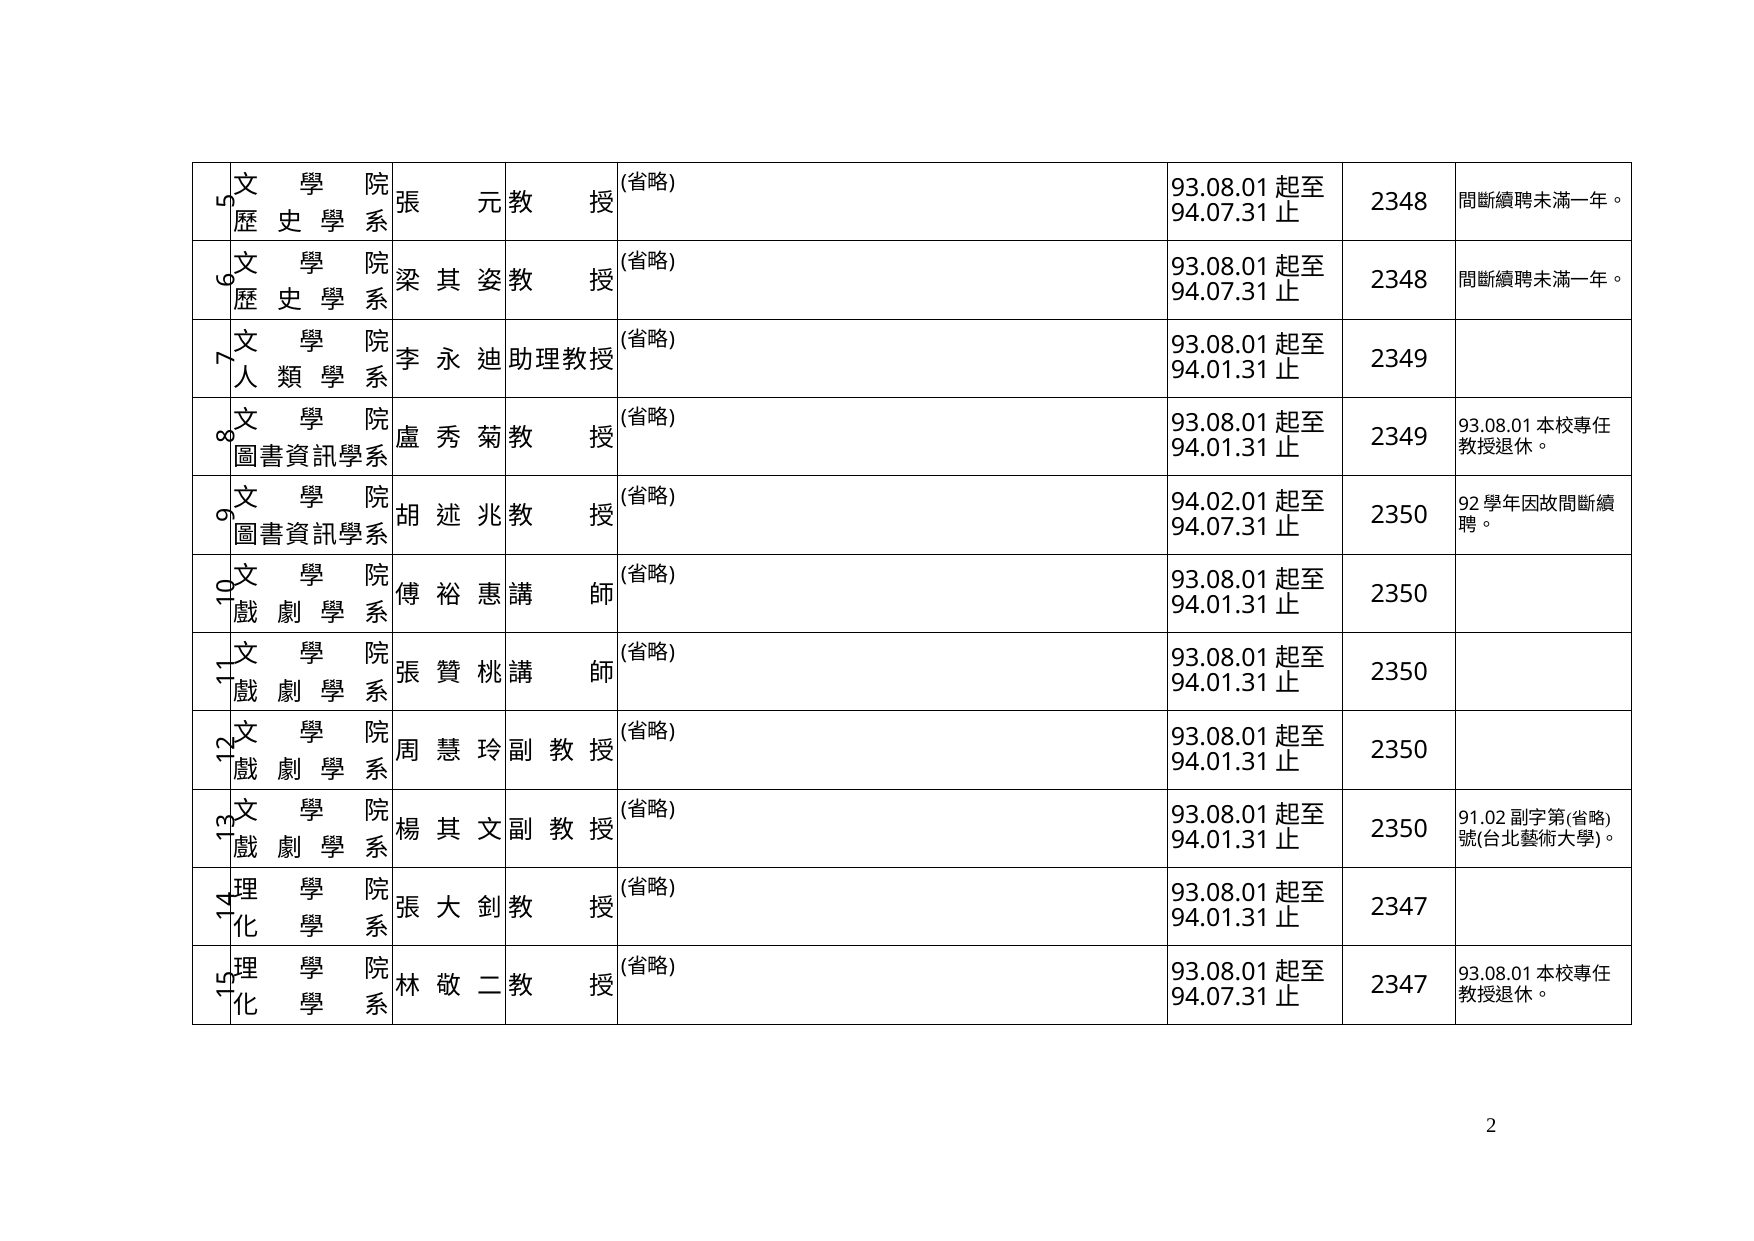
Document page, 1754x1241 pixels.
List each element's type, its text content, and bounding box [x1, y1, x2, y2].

table_cell 93.08.01起至94.07.31止 [1168, 241, 1342, 319]
table_cell 間斷續聘未滿一年。 [1456, 163, 1631, 240]
table_cell 7 [193, 320, 230, 397]
table_cell (省略) [618, 163, 1167, 240]
table_cell 93.08.01起至94.07.31止 [1168, 163, 1342, 240]
table_cell 文學院 圖書資訊學系 [231, 476, 392, 554]
table_cell 文學院 戲劇學系 [231, 790, 392, 867]
table_cell 副教授 [506, 711, 617, 789]
table_cell 93.08.01起至94.01.31止 [1168, 868, 1342, 945]
table_cell 文學院 戲劇學系 [231, 711, 392, 789]
table_cell 2348 [1343, 241, 1455, 319]
table_cell 93.08.01本校專任教授退休。 [1456, 946, 1631, 1024]
table_cell 13 [193, 790, 230, 867]
table_cell 教授 [506, 241, 617, 319]
table_cell [1456, 633, 1631, 710]
table_cell 12 [193, 711, 230, 789]
table_cell 教授 [506, 476, 617, 554]
table_cell (省略) [618, 398, 1167, 475]
table_cell 93.08.01起至94.01.31止 [1168, 320, 1342, 397]
table_cell 講師 [506, 633, 617, 710]
table_cell 間斷續聘未滿一年。 [1456, 241, 1631, 319]
table_cell 張大釗 [393, 868, 505, 945]
table_cell 92學年因故間斷續聘。 [1456, 476, 1631, 554]
table_cell 盧秀菊 [393, 398, 505, 475]
table_cell [1456, 711, 1631, 789]
table_cell 理學院 化學系 [231, 946, 392, 1024]
table_cell 李永迪 [393, 320, 505, 397]
table_cell 93.08.01起至94.01.31止 [1168, 711, 1342, 789]
table_cell 教授 [506, 868, 617, 945]
table_cell 2350 [1343, 711, 1455, 789]
table_cell [1456, 868, 1631, 945]
table_cell 93.08.01起至94.01.31止 [1168, 633, 1342, 710]
table_cell 10 [193, 555, 230, 632]
table_cell 93.08.01起至94.07.31止 [1168, 946, 1342, 1024]
table_cell 文學院 歷史學系 [231, 241, 392, 319]
table_cell 2349 [1343, 320, 1455, 397]
table_cell 胡述兆 [393, 476, 505, 554]
table_cell (省略) [618, 633, 1167, 710]
table_cell 張元 [393, 163, 505, 240]
table_cell 周慧玲 [393, 711, 505, 789]
table_cell 理學院 化學系 [231, 868, 392, 945]
table_cell 9 [193, 476, 230, 554]
table_cell 林敬二 [393, 946, 505, 1024]
table_cell 講師 [506, 555, 617, 632]
table_cell 8 [193, 398, 230, 475]
table_cell 2347 [1343, 868, 1455, 945]
table_cell 2350 [1343, 790, 1455, 867]
table_cell 2349 [1343, 398, 1455, 475]
table_cell 6 [193, 241, 230, 319]
table_cell (省略) [618, 868, 1167, 945]
table_cell 文學院 戲劇學系 [231, 633, 392, 710]
table_cell 副教授 [506, 790, 617, 867]
table_cell 梁其姿 [393, 241, 505, 319]
table_cell 助理教授 [506, 320, 617, 397]
table_cell 楊其文 [393, 790, 505, 867]
table_cell 14 [193, 868, 230, 945]
table_cell 2350 [1343, 633, 1455, 710]
table_cell 11 [193, 633, 230, 710]
table_cell 2348 [1343, 163, 1455, 240]
table_cell [1456, 555, 1631, 632]
table_cell 91.02副字第(省略)號(台北藝術大學)。 [1456, 790, 1631, 867]
table_cell 15 [193, 946, 230, 1024]
table_cell 2350 [1343, 476, 1455, 554]
table_cell (省略) [618, 711, 1167, 789]
table_cell 93.08.01起至94.01.31止 [1168, 555, 1342, 632]
table_cell (省略) [618, 555, 1167, 632]
table_cell (省略) [618, 476, 1167, 554]
table_cell 93.08.01起至94.01.31止 [1168, 790, 1342, 867]
table_cell (省略) [618, 946, 1167, 1024]
table_cell 教授 [506, 946, 617, 1024]
table_cell 2350 [1343, 555, 1455, 632]
table_cell (省略) [618, 790, 1167, 867]
table_cell 傅裕惠 [393, 555, 505, 632]
table_cell 2347 [1343, 946, 1455, 1024]
table_cell 張贊桃 [393, 633, 505, 710]
table_cell 教授 [506, 398, 617, 475]
table_cell (省略) [618, 320, 1167, 397]
table_cell 文學院 人類學系 [231, 320, 392, 397]
table_cell 文學院 圖書資訊學系 [231, 398, 392, 475]
table_cell 文學院 戲劇學系 [231, 555, 392, 632]
table_cell 93.08.01起至94.01.31止 [1168, 398, 1342, 475]
table_cell 93.08.01本校專任教授退休。 [1456, 398, 1631, 475]
table_cell 文學院 歷史學系 [231, 163, 392, 240]
table_cell 教授 [506, 163, 617, 240]
table_cell 94.02.01起至94.07.31止 [1168, 476, 1342, 554]
table_cell 5 [193, 163, 230, 240]
table_cell (省略) [618, 241, 1167, 319]
table_cell [1456, 320, 1631, 397]
